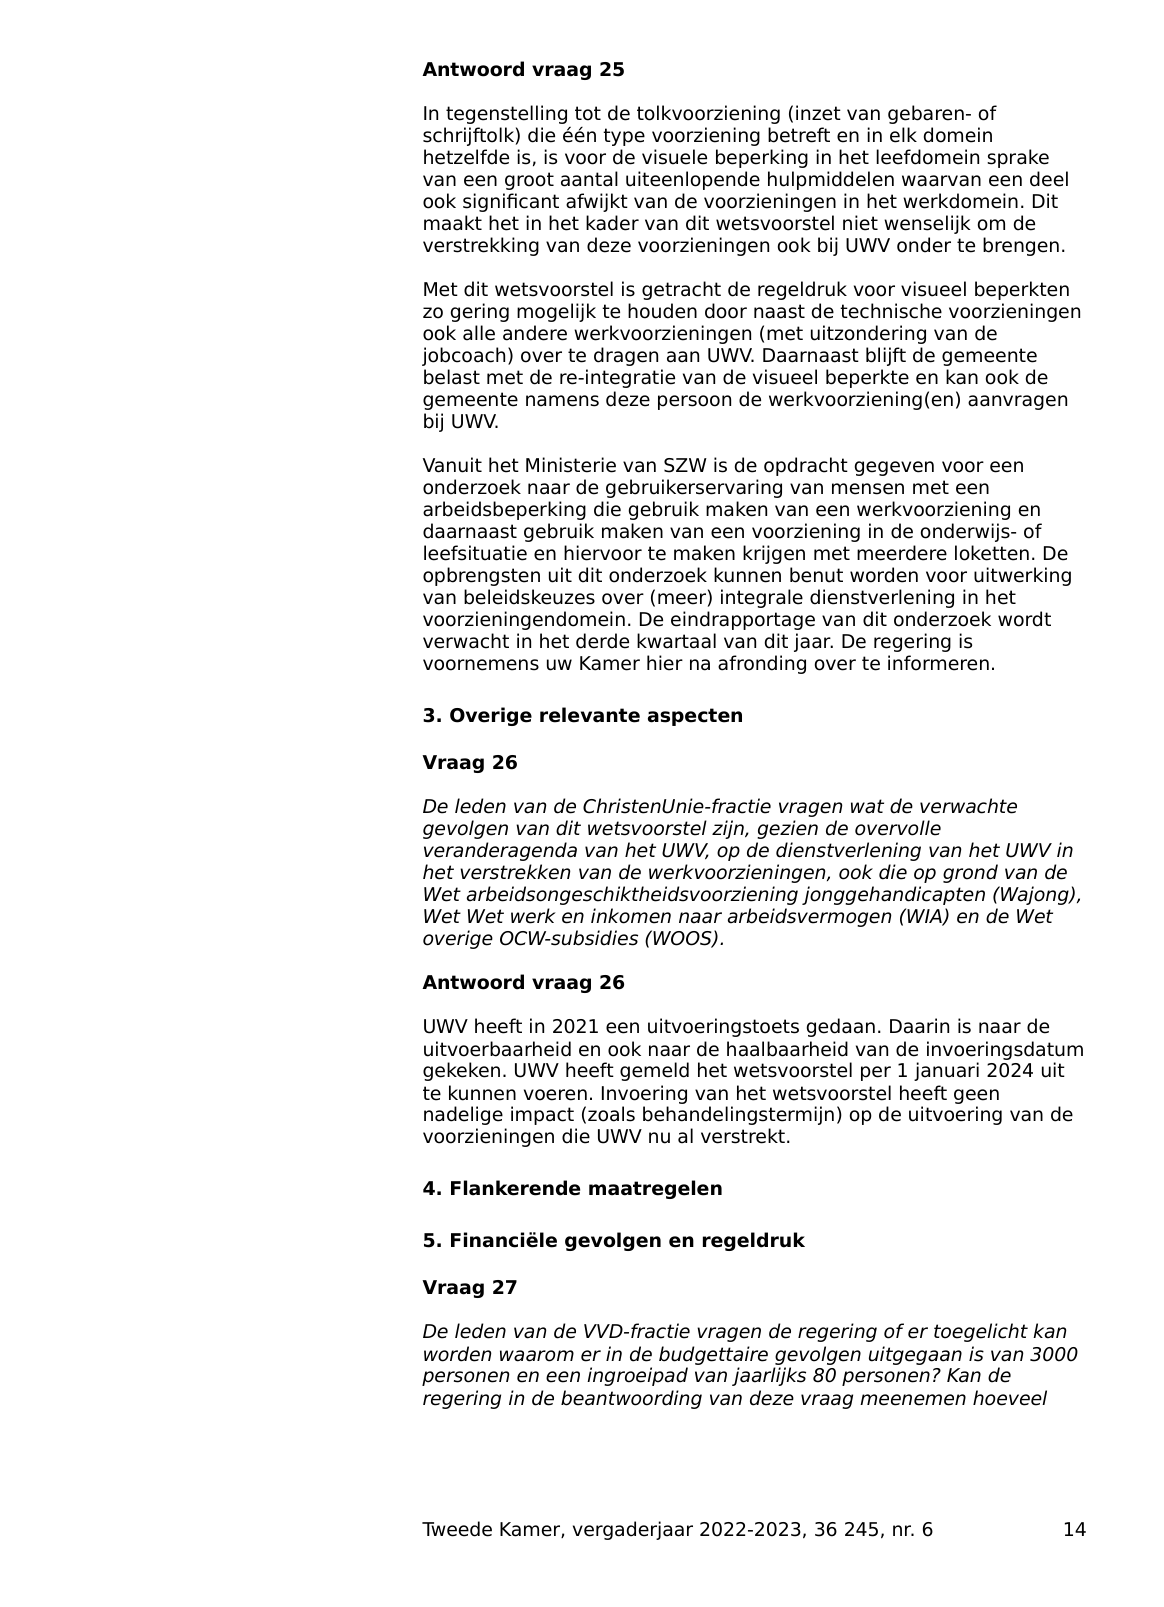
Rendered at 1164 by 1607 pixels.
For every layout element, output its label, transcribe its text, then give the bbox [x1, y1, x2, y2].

subtitle 5. Financiële gevolgen en regeldruk [422, 1230, 1087, 1252]
subtitle 4. Flankerende maatregelen [422, 1178, 1087, 1200]
subtitle 3. Overige relevante aspecten [422, 705, 1087, 727]
subtitle Vraag 27 [422, 1277, 1087, 1299]
text De leden van de VVD-fractie vragen de regering of er toegelicht kan worden waarom er in de budgettaire gevolgen uitgegaan is van 3000 personen en een ingroeipad van jaarlijks 80 personen? Kan de regering in de beantwoording van deze vraag meenemen hoeveel [422, 1321, 1087, 1409]
subtitle Antwoord vraag 26 [422, 972, 1087, 994]
text In tegenstelling tot de tolkvoorziening (inzet van gebaren- of schrijftolk) die één type voorziening betreft en in elk domein hetzelfde is, is voor de visuele beperking in het leefdomein sprake van een groot aantal uiteenlopende hulpmiddelen waarvan een deel ook significant afwijkt van de voorzieningen in het werkdomein. Dit maakt het in het kader van dit wetsvoorstel niet wenselijk om de verstrekking van deze voorzieningen ook bij UWV onder te brengen. [422, 103, 1087, 257]
subtitle Antwoord vraag 25 [422, 59, 1087, 81]
subtitle Vraag 26 [422, 752, 1087, 774]
text De leden van de ChristenUnie-fractie vragen wat de verwachte gevolgen van dit wetsvoorstel zijn, gezien de overvolle veranderagenda van het UWV, op de dienstverlening van het UWV in het verstrekken van de werkvoorzieningen, ook die op grond van de Wet arbeidsongeschiktheidsvoorziening jonggehandicapten (Wajong), Wet Wet werk en inkomen naar arbeidsvermogen (WIA) en de Wet overige OCW-subsidies (WOOS). [422, 796, 1087, 950]
text Vanuit het Ministerie van SZW is de opdracht gegeven voor een onderzoek naar de gebruikerservaring van mensen met een arbeidsbeperking die gebruik maken van een werkvoorziening en daarnaast gebruik maken van een voorziening in de onderwijs- of leefsituatie en hiervoor te maken krijgen met meerdere loketten. De opbrengsten uit dit onderzoek kunnen benut worden voor uitwerking van beleidskeuzes over (meer) integrale dienstverlening in het voorzieningendomein. De eindrapportage van dit onderzoek wordt verwacht in het derde kwartaal van dit jaar. De regering is voornemens uw Kamer hier na afronding over te informeren. [422, 455, 1087, 675]
text Met dit wetsvoorstel is getracht de regeldruk voor visueel beperkten zo gering mogelijk te houden door naast de technische voorzieningen ook alle andere werkvoorzieningen (met uitzondering van de jobcoach) over te dragen aan UWV. Daarnaast blijft de gemeente belast met de re-integratie van de visueel beperkte en kan ook de gemeente namens deze persoon de werkvoorziening(en) aanvragen bij UWV. [422, 279, 1087, 433]
text UWV heeft in 2021 een uitvoeringstoets gedaan. Daarin is naar de uitvoerbaarheid en ook naar de haalbaarheid van de invoeringsdatum gekeken. UWV heeft gemeld het wetsvoorstel per 1 januari 2024 uit te kunnen voeren. Invoering van het wetsvoorstel heeft geen nadelige impact (zoals behandelingstermijn) op de uitvoering van de voorzieningen die UWV nu al verstrekt. [422, 1016, 1087, 1148]
